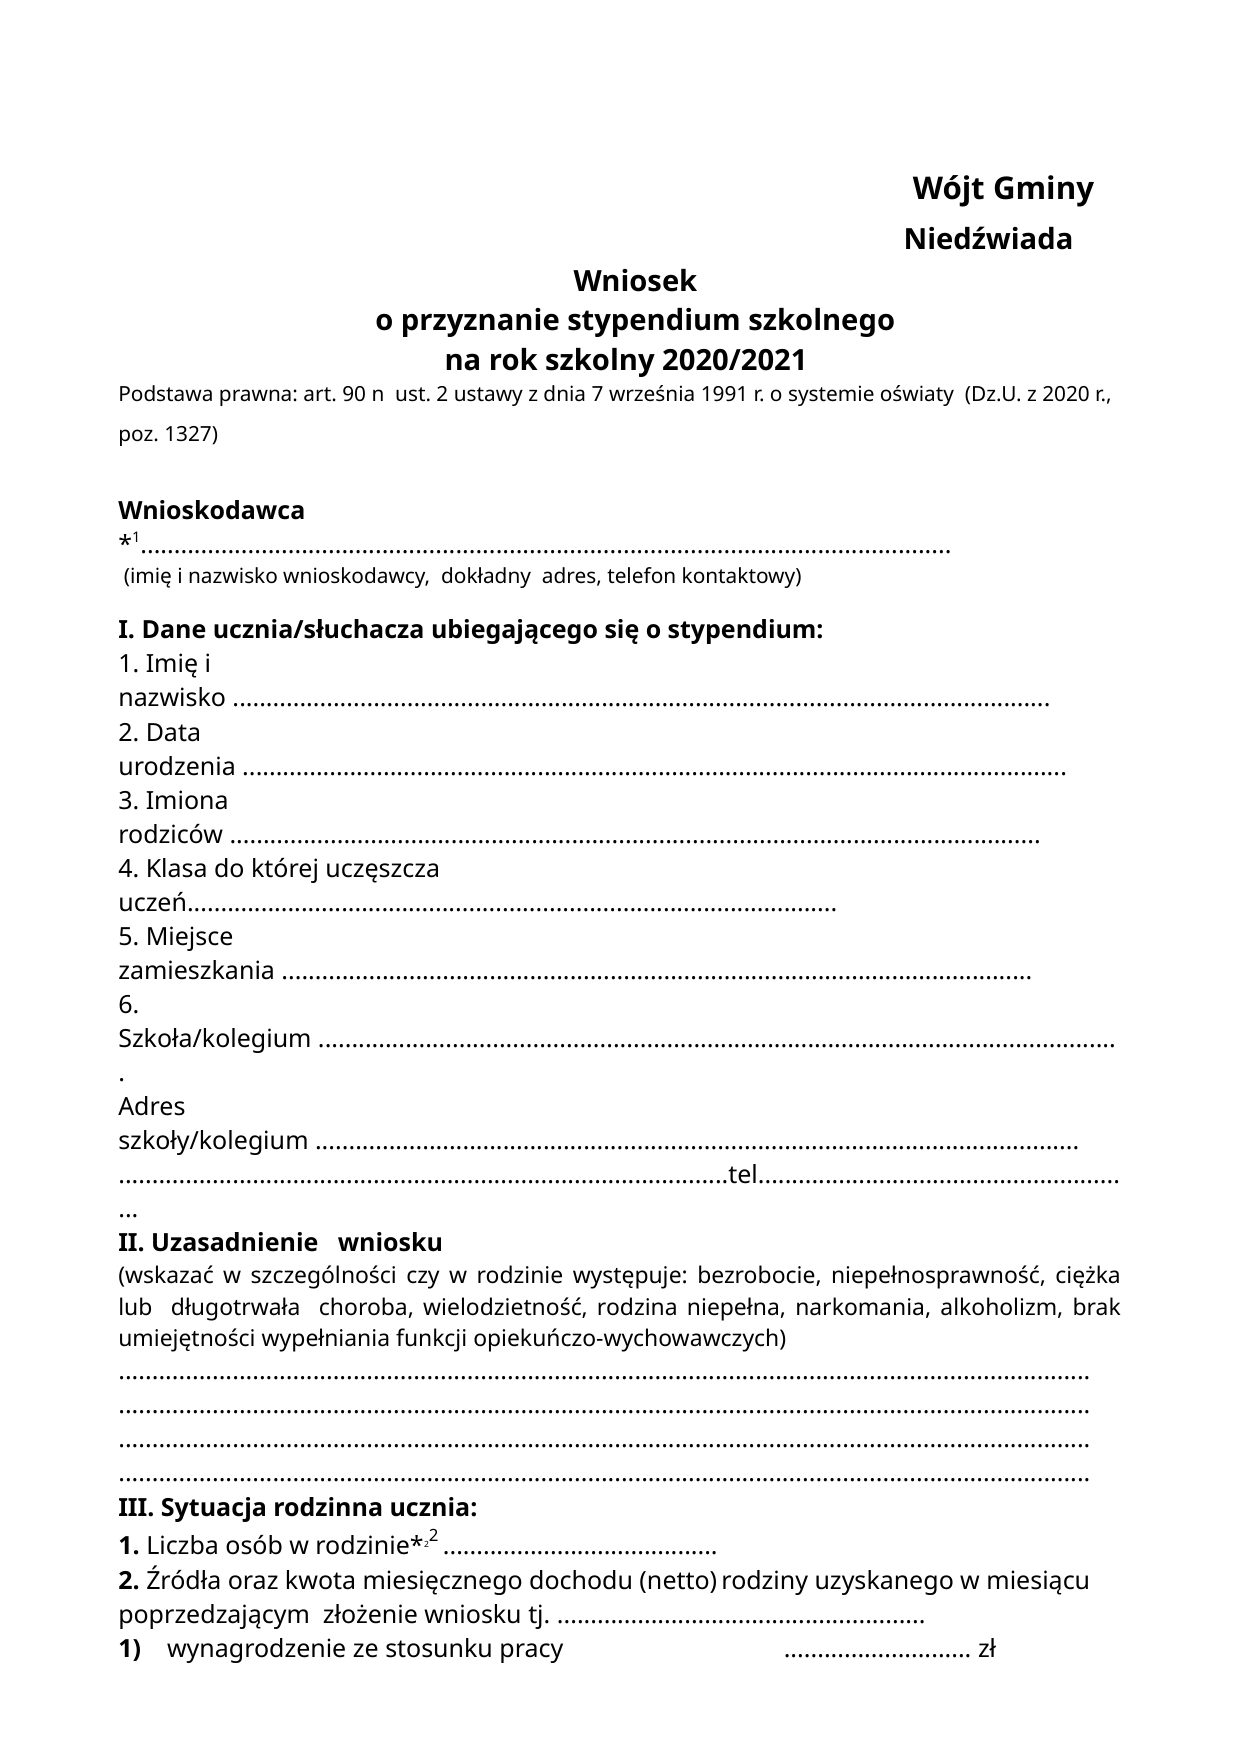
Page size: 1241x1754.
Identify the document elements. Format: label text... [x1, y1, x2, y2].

text ................................................................................................................................................. [118, 1353, 1122, 1387]
text Wniosek [118, 260, 1122, 300]
text na rok szkolny 2020/2021 [118, 339, 1122, 379]
text 1. Imię i nazwisko .......................................................................................................................... [118, 646, 1122, 714]
text 2. Data urodzenia ........................................................................................................................... [118, 714, 1122, 782]
text 3. Imiona rodziców ......................................................................................................................... [118, 782, 1122, 850]
text Adres szkoły/kolegium .................................................................................................................. [118, 1089, 1122, 1157]
text ................................................................................................................................................. [118, 1387, 1122, 1421]
text 6. Szkoła/kolegium ........................................................................................................................ [118, 987, 1122, 1089]
text Wójt Gminy [118, 163, 1122, 209]
text o przyznanie stypendium szkolnego [118, 300, 1122, 339]
text ...........................................................................................tel......................................................... [118, 1157, 1122, 1225]
text Podstawa prawna: art. 90 n ust. 2 ustawy z dnia 7 września 1991 r. o systemie oświaty (Dz.U. z 2020 r., poz. 1327) [118, 379, 1122, 450]
text ................................................................................................................................................. [118, 1455, 1122, 1489]
text 4. Klasa do której uczęszcza uczeń................................................................................................. [118, 850, 1122, 918]
text 2. Źródła oraz kwota miesięcznego dochodu (netto) rodziny uzyskanego w miesiącu [118, 1563, 1122, 1597]
text 1) wynagrodzenie ze stosunku pracy ............................ zł [118, 1631, 1122, 1665]
text (imię i nazwisko wnioskodawcy, dokładny adres, telefon kontaktowy) [118, 561, 1122, 589]
text I. Dane ucznia/słuchacza ubiegającego się o stypendium: [118, 612, 1122, 646]
text poprzedzającym złożenie wniosku tj. ....................................................... [118, 1597, 1122, 1631]
text 1. Liczba osób w rodzinie*22 ......................................... [118, 1523, 1122, 1563]
text 5. Miejsce zamieszkania ................................................................................................................ [118, 918, 1122, 987]
text Wnioskodawca *1......................................................................................................................... [118, 493, 1122, 561]
text (wskazać w szczególności czy w rodzinie występuje: bezrobocie, niepełnosprawność, ciężka lub długotrwała choroba, wielodzietność, rodzina niepełna, narkomania, alkoholizm, brak umiejętności wypełniania funkcji opiekuńczo-wychowawczych) [118, 1259, 1122, 1353]
text II. Uzasadnienie wniosku [118, 1225, 1122, 1259]
text III. Sytuacja rodzinna ucznia: [118, 1489, 1122, 1523]
text Niedźwiada [118, 209, 1122, 260]
text ................................................................................................................................................. [118, 1421, 1122, 1455]
